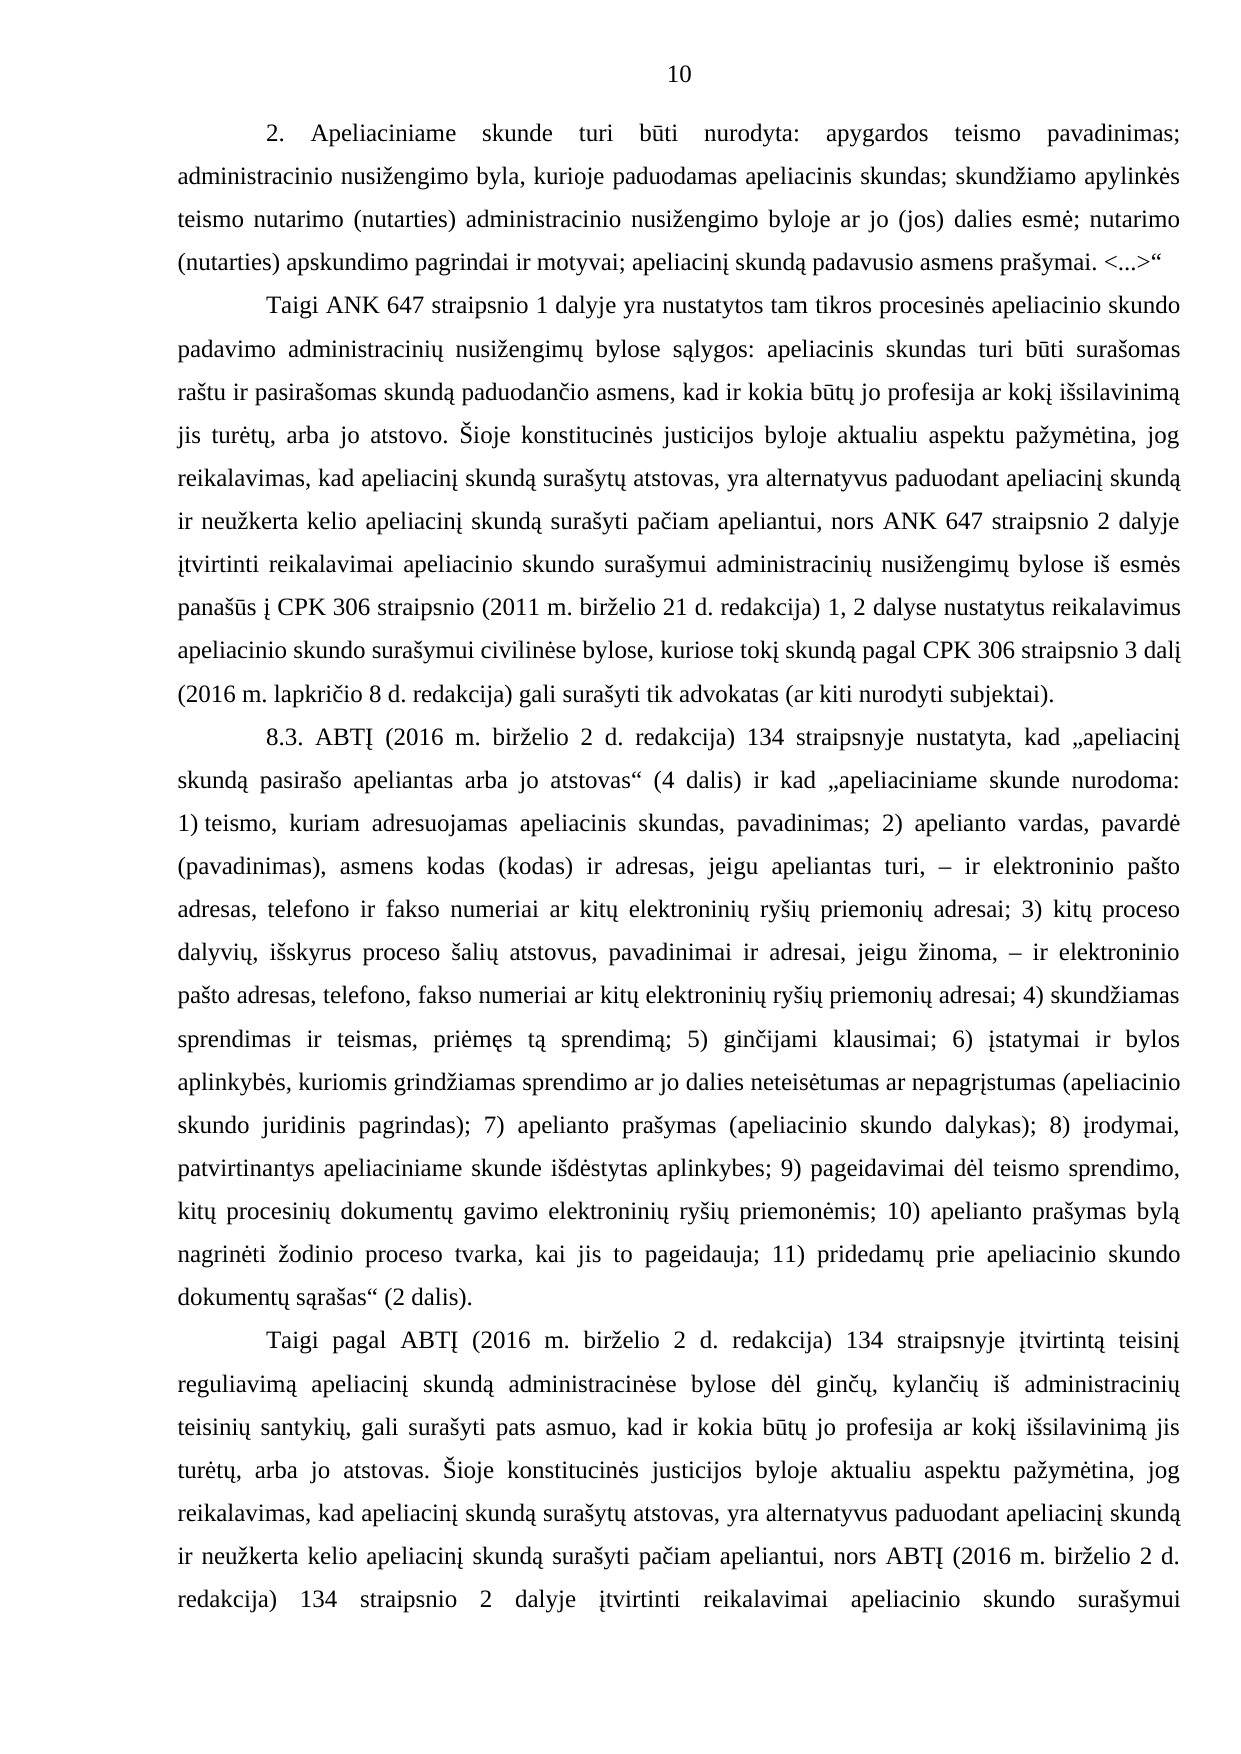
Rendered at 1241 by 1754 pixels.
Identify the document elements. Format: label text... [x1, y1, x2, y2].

text 8.3. ABTĮ (2016 m. birželio 2 d. redakcija) 134 straipsnyje nustatyta, kad „apeliacinį skundą pasirašo apeliantas arba jo atstovas“ (4 dalis) ir kad „apeliaciniame skunde nurodoma: 1) teismo, kuriam adresuojamas apeliacinis skundas, pavadinimas; 2) apelianto vardas, pavardė (pavadinimas), asmens kodas (kodas) ir adresas, jeigu apeliantas turi, – ir elektroninio pašto adresas, telefono ir fakso numeriai ar kitų elektroninių ryšių priemonių adresai; 3) kitų proceso dalyvių, išskyrus proceso šalių atstovus, pavadinimai ir adresai, jeigu žinoma, – ir elektroninio pašto adresas, telefono, fakso numeriai ar kitų elektroninių ryšių priemonių adresai; 4) skundžiamas sprendimas ir teismas, priėmęs tą sprendimą; 5) ginčijami klausimai; 6) įstatymai ir bylos aplinkybės, kuriomis grindžiamas sprendimo ar jo dalies neteisėtumas ar nepagrįstumas (apeliacinio skundo juridinis pagrindas); 7) apelianto prašymas (apeliacinio skundo dalykas); 8) įrodymai, patvirtinantys apeliaciniame skunde išdėstytas aplinkybes; 9) pageidavimai dėl teismo sprendimo, kitų procesinių dokumentų gavimo elektroninių ryšių priemonėmis; 10) apelianto prašymas bylą nagrinėti žodinio proceso tvarka, kai jis to pageidauja; 11) pridedamų prie apeliacinio skundo dokumentų sąrašas“ (2 dalis). [177, 722, 1181, 1311]
text 2. Apeliaciniame skunde turi būti nurodyta: apygardos teismo pavadinimas; administracinio nusižengimo byla, kurioje paduodamas apeliacinis skundas; skundžiamo apylinkės teismo nutarimo (nutarties) administracinio nusižengimo byloje ar jo (jos) dalies esmė; nutarimo (nutarties) apskundimo pagrindai ir motyvai; apeliacinį skundą padavusio asmens prašymai. <...>“ [177, 118, 1181, 276]
text Taigi pagal ABTĮ (2016 m. birželio 2 d. redakcija) 134 straipsnyje įtvirtintą teisinį reguliavimą apeliacinį skundą administracinėse bylose dėl ginčų, kylančių iš administracinių teisinių santykių, gali surašyti pats asmuo, kad ir kokia būtų jo profesija ar kokį išsilavinimą jis turėtų, arba jo atstovas. Šioje konstitucinės justicijos byloje aktualiu aspektu pažymėtina, jog reikalavimas, kad apeliacinį skundą surašytų atstovas, yra alternatyvus paduodant apeliacinį skundą ir neužkerta kelio apeliacinį skundą surašyti pačiam apeliantui, nors ABTĮ (2016 m. birželio 2 d. redakcija) 134 straipsnio 2 dalyje įtvirtinti reikalavimai apeliacinio skundo surašymui [177, 1326, 1181, 1613]
text Taigi ANK 647 straipsnio 1 dalyje yra nustatytos tam tikros procesinės apeliacinio skundo padavimo administracinių nusižengimų bylose sąlygos: apeliacinis skundas turi būti surašomas raštu ir pasirašomas skundą paduodančio asmens, kad ir kokia būtų jo profesija ar kokį išsilavinimą jis turėtų, arba jo atstovo. Šioje konstitucinės justicijos byloje aktualiu aspektu pažymėtina, jog reikalavimas, kad apeliacinį skundą surašytų atstovas, yra alternatyvus paduodant apeliacinį skundą ir neužkerta kelio apeliacinį skundą surašyti pačiam apeliantui, nors ANK 647 straipsnio 2 dalyje įtvirtinti reikalavimai apeliacinio skundo surašymui administracinių nusižengimų bylose iš esmės panašūs į CPK 306 straipsnio (2011 m. birželio 21 d. redakcija) 1, 2 dalyse nustatytus reikalavimus apeliacinio skundo surašymui civilinėse bylose, kuriose tokį skundą pagal CPK 306 straipsnio 3 dalį (2016 m. lapkričio 8 d. redakcija) gali surašyti tik advokatas (ar kiti nurodyti subjektai). [177, 291, 1181, 707]
